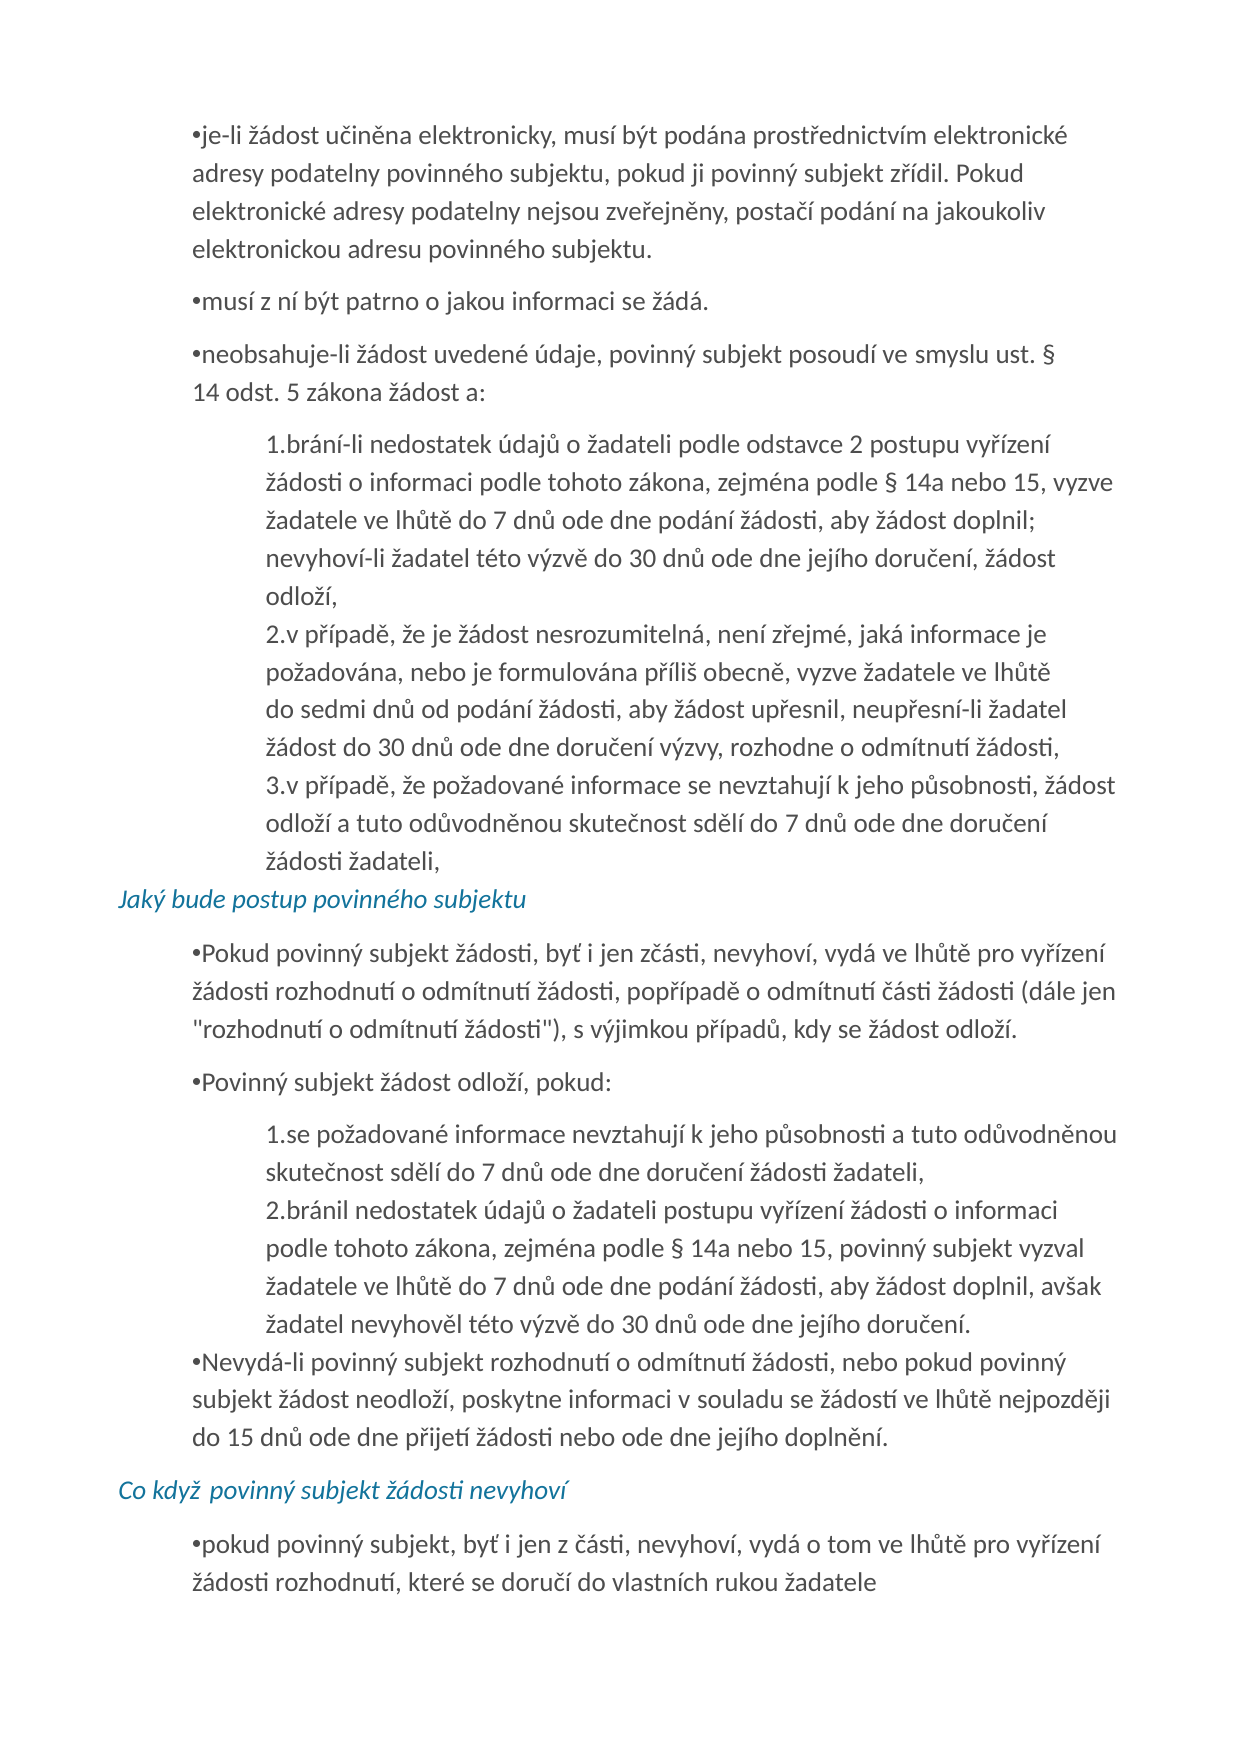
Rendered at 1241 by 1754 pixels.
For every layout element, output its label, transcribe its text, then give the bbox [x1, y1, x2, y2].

subtitle Co když povinný subjekt žádosti nevyhoví [118, 1473, 1122, 1506]
list v případě, že požadované informace se nevztahují k jeho působnosti, žádost odloží a tuto odůvodněnou skutečnost sdělí do 7 dnů ode dne doručení žádosti žadateli, [118, 768, 1122, 877]
list neobsahuje-li žádost uvedené údaje, povinný subjekt posoudí ve smyslu ust. § 14 odst. 5 zákona žádost a: [118, 337, 1122, 408]
list se požadované informace nevztahují k jeho působnosti a tuto odůvodněnou skutečnost sdělí do 7 dnů ode dne doručení žádosti žadateli, [118, 1117, 1122, 1188]
list je-li žádost učiněna elektronicky, musí být podána prostřednictvím elektronické adresy podatelny povinného subjektu, pokud ji povinný subjekt zřídil. Pokud elektronické adresy podatelny nejsou zveřejněny, postačí podání na jakoukoliv elektronickou adresu povinného subjektu. [118, 118, 1122, 265]
list musí z ní být patrno o jakou informaci se žádá. [118, 284, 1122, 317]
list pokud povinný subjekt, byť i jen z části, nevyhoví, vydá o tom ve lhůtě pro vyřízení žádosti rozhodnutí, které se doručí do vlastních rukou žadatele [118, 1527, 1122, 1598]
list Povinný subjekt žádost odloží, pokud: [118, 1065, 1122, 1098]
list brání-li nedostatek údajů o žadateli podle odstavce 2 postupu vyřízení žádosti o informaci podle tohoto zákona, zejména podle § 14a nebo 15, vyzve žadatele ve lhůtě do 7 dnů ode dne podání žádosti, aby žádost doplnil; nevyhoví-li žadatel této výzvě do 30 dnů ode dne jejího doručení, žádost odloží, [118, 427, 1122, 612]
list Nevydá-li povinný subjekt rozhodnutí o odmítnutí žádosti, nebo pokud povinný subjekt žádost neodloží, poskytne informaci v souladu se žádostí ve lhůtě nejpozději do 15 dnů ode dne přijetí žádosti nebo ode dne jejího doplnění. [118, 1345, 1122, 1454]
list Pokud povinný subjekt žádosti, byť i jen zčásti, nevyhoví, vydá ve lhůtě pro vyřízení žádosti rozhodnutí o odmítnutí žádosti, popřípadě o odmítnutí části žádosti (dále jen "rozhodnutí o odmítnutí žádosti"), s výjimkou případů, kdy se žádost odloží. [118, 936, 1122, 1045]
list v případě, že je žádost nesrozumitelná, není zřejmé, jaká informace je požadována, nebo je formulována příliš obecně, vyzve žadatele ve lhůtě do sedmi dnů od podání žádosti, aby žádost upřesnil, neupřesní-li žadatel žádost do 30 dnů ode dne doručení výzvy, rozhodne o odmítnutí žádosti, [118, 617, 1122, 764]
list bránil nedostatek údajů o žadateli postupu vyřízení žádosti o informaci podle tohoto zákona, zejména podle § 14a nebo 15, povinný subjekt vyzval žadatele ve lhůtě do 7 dnů ode dne podání žádosti, aby žádost doplnil, avšak žadatel nevyhověl této výzvě do 30 dnů ode dne jejího doručení. [118, 1193, 1122, 1340]
subtitle Jaký bude postup povinného subjektu [118, 882, 1122, 915]
